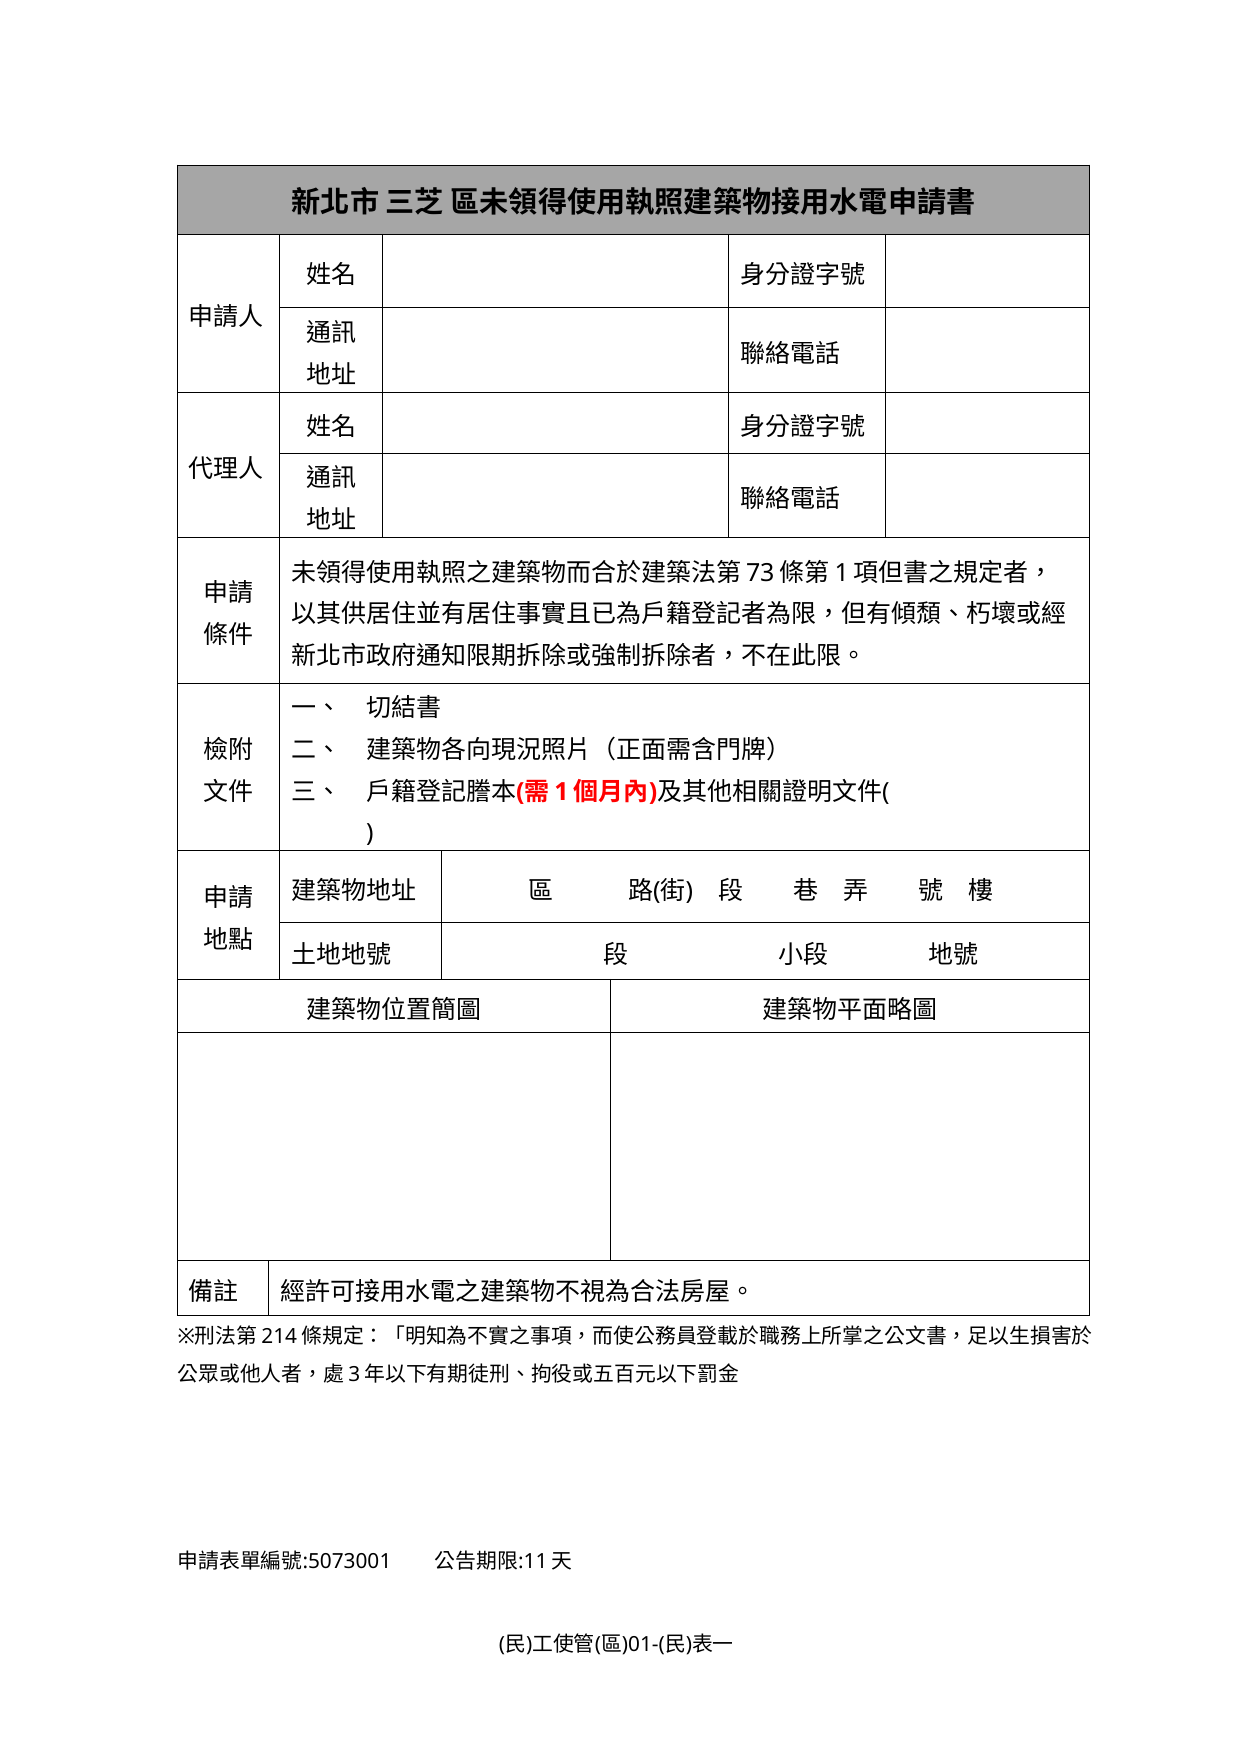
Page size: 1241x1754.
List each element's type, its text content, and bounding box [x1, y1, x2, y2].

table_header 新北市 三芝 區未領得使用執照建築物接用水電申請書 [178, 166, 1089, 234]
table_cell [383, 308, 728, 392]
table_cell 土地地號 [280, 923, 441, 979]
table_cell [611, 1033, 1089, 1260]
table_cell [886, 454, 1089, 537]
table_cell 未領得使用執照之建築物而合於建築法第73條第1項但書之規定者，以其供居住並有居住事實且已為戶籍登記者為限，但有傾頹、朽壞或經新北市政府通知限期拆除或強制拆除者，不在此限。 [280, 538, 1089, 682]
table_cell 申請 條件 [178, 538, 279, 682]
table_cell [886, 235, 1089, 307]
table_cell 備註 [178, 1261, 268, 1315]
table_cell [383, 235, 728, 307]
table_cell 身分證字號 [729, 393, 885, 452]
text 申請表單編號:5073001 公告期限:11天 [177, 1541, 1092, 1578]
table_cell 通訊 地址 [280, 454, 382, 537]
table_cell 通訊 地址 [280, 308, 382, 392]
table_cell 姓名 [280, 393, 382, 452]
table_cell 聯絡電話 [729, 454, 885, 537]
table_cell [886, 308, 1089, 392]
table_cell 段 小段 地號 [442, 923, 1089, 979]
table_cell [383, 393, 728, 452]
table_cell 聯絡電話 [729, 308, 885, 392]
table_cell [383, 454, 728, 537]
table_cell 切結書 建築物各向現況照片（正面需含門牌） 戶籍登記謄本(需1個月內)及其他相關證明文件( ) [280, 684, 1089, 850]
table_cell 身分證字號 [729, 235, 885, 307]
table_cell [886, 393, 1089, 452]
table_cell 代理人 [178, 393, 279, 537]
table_cell [178, 1033, 610, 1260]
table_cell 區 路(街) 段 巷 弄 號 樓 [442, 851, 1089, 922]
table_cell 檢附 文件 [178, 684, 279, 850]
table_cell 建築物位置簡圖 [178, 980, 610, 1032]
table_cell 申請人 [178, 235, 279, 392]
text ※刑法第214條規定：「明知為不實之事項，而使公務員登載於職務上所掌之公文書，足以生損害於公眾或他人者，處3年以下有期徒刑、拘役或五百元以下罰金 [177, 1316, 1092, 1391]
table_cell 姓名 [280, 235, 382, 307]
table_cell 建築物平面略圖 [611, 980, 1089, 1032]
table_cell 建築物地址 [280, 851, 441, 922]
table_cell 經許可接用水電之建築物不視為合法房屋。 [269, 1261, 1089, 1315]
table_cell 申請 地點 [178, 851, 279, 979]
